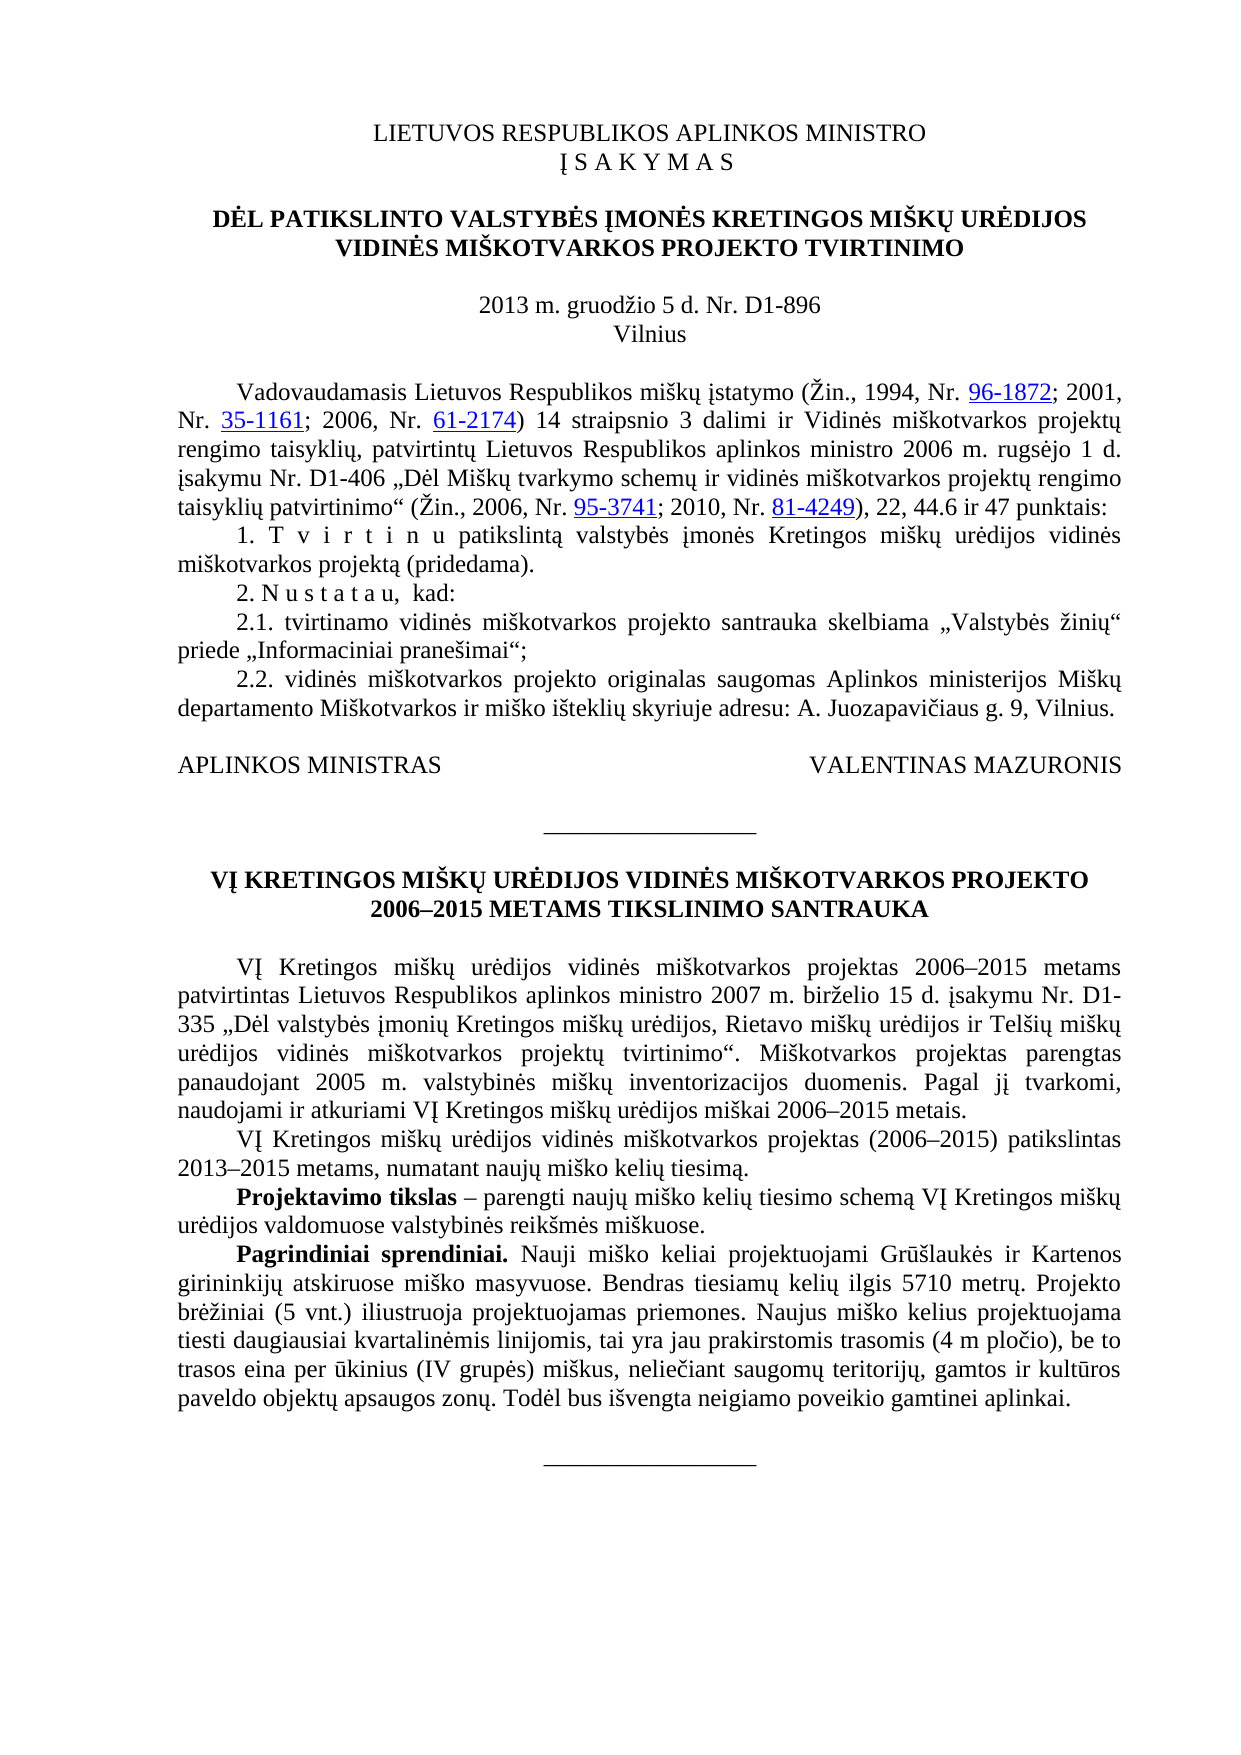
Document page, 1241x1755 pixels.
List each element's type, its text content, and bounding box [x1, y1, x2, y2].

text 1. T v i r t i n u patikslintą valstybės įmonės Kretingos miškų urėdijos vidinės miškotvarkos projektą (pridedama). [177, 521, 1122, 578]
text 2.1. tvirtinamo vidinės miškotvarkos projekto santrauka skelbiama „Valstybės žinių“ priede „Informaciniai pranešimai“; [177, 607, 1122, 664]
text 2.2. vidinės miškotvarkos projekto originalas saugomas Aplinkos ministerijos Miškų departamento Miškotvarkos ir miško išteklių skyriuje adresu: A. Juozapavičiaus g. 9, Vilnius. [177, 664, 1122, 722]
text Pagrindiniai sprendiniai. Nauji miško keliai projektuojami Grūšlaukės ir Kartenos girininkijų atskiruose miško masyvuose. Bendras tiesiamų kelių ilgis 5710 metrų. Projekto brėžiniai (5 vnt.) iliustruoja projektuojamas priemones. Naujus miško kelius projektuojama tiesti daugiausiai kvartalinėmis linijomis, tai yra jau prakirstomis trasomis (4 m pločio), be to trasos eina per ūkinius (IV grupės) miškus, neliečiant saugomų teritorijų, gamtos ir kultūros paveldo objektų apsaugos zonų. Todėl bus išvengta neigiamo poveikio gamtinei aplinkai. [177, 1239, 1122, 1412]
text 2. N u s t a t a u, kad: [177, 578, 1122, 607]
text VĮ Kretingos miškų urėdijos vidinės miškotvarkos projektas (2006–2015) patikslintas 2013–2015 metams, numatant naujų miško kelių tiesimą. [177, 1124, 1122, 1182]
text 2013 m. gruodžio 5 d. Nr. D1-896 [177, 291, 1122, 319]
text _________________ [177, 1441, 1122, 1469]
text DĖL PATIKSLINTO VALSTYBĖS ĮMONĖS KRETINGOS MIŠKŲ URĖDIJOS VIDINĖS MIŠKOTVARKOS PROJEKTO TVIRTINIMO [177, 204, 1122, 262]
text Vadovaudamasis Lietuvos Respublikos miškų įstatymo (Žin., 1994, Nr. 96-1872; 2001, Nr. 35-1161; 2006, Nr. 61-2174) 14 straipsnio 3 dalimi ir Vidinės miškotvarkos projektų rengimo taisyklių, patvirtintų Lietuvos Respublikos aplinkos ministro 2006 m. rugsėjo 1 d. įsakymu Nr. D1-406 „Dėl Miškų tvarkymo schemų ir vidinės miškotvarkos projektų rengimo taisyklių patvirtinimo“ (Žin., 2006, Nr. 95-3741; 2010, Nr. 81-4249), 22, 44.6 ir 47 punktais: [177, 377, 1122, 521]
text LIETUVOS RESPUBLIKOS APLINKOS MINISTRO [177, 118, 1122, 147]
text VĮ Kretingos miškų urėdijos vidinės miškotvarkos projektas 2006–2015 metams patvirtintas Lietuvos Respublikos aplinkos ministro 2007 m. birželio 15 d. įsakymu Nr. D1-335 „Dėl valstybės įmonių Kretingos miškų urėdijos, Rietavo miškų urėdijos ir Telšių miškų urėdijos vidinės miškotvarkos projektų tvirtinimo“. Miškotvarkos projektas parengtas panaudojant 2005 m. valstybinės miškų inventorizacijos duomenis. Pagal jį tvarkomi, naudojami ir atkuriami VĮ Kretingos miškų urėdijos miškai 2006–2015 metais. [177, 952, 1122, 1124]
text VĮ KRETINGOS MIŠKŲ URĖDIJOS VIDINĖS MIŠKOTVARKOS PROJEKTO 2006–2015 METAMS TIKSLINIMO SANTRAUKA [177, 866, 1122, 923]
text Projektavimo tikslas – parengti naujų miško kelių tiesimo schemą VĮ Kretingos miškų urėdijos valdomuose valstybinės reikšmės miškuose. [177, 1182, 1122, 1239]
text _________________ [177, 808, 1122, 837]
text Aplinkos ministras Valentinas Mazuronis [177, 751, 1122, 779]
text Vilnius [177, 319, 1122, 348]
text Į S A K Y M A S [177, 147, 1122, 176]
